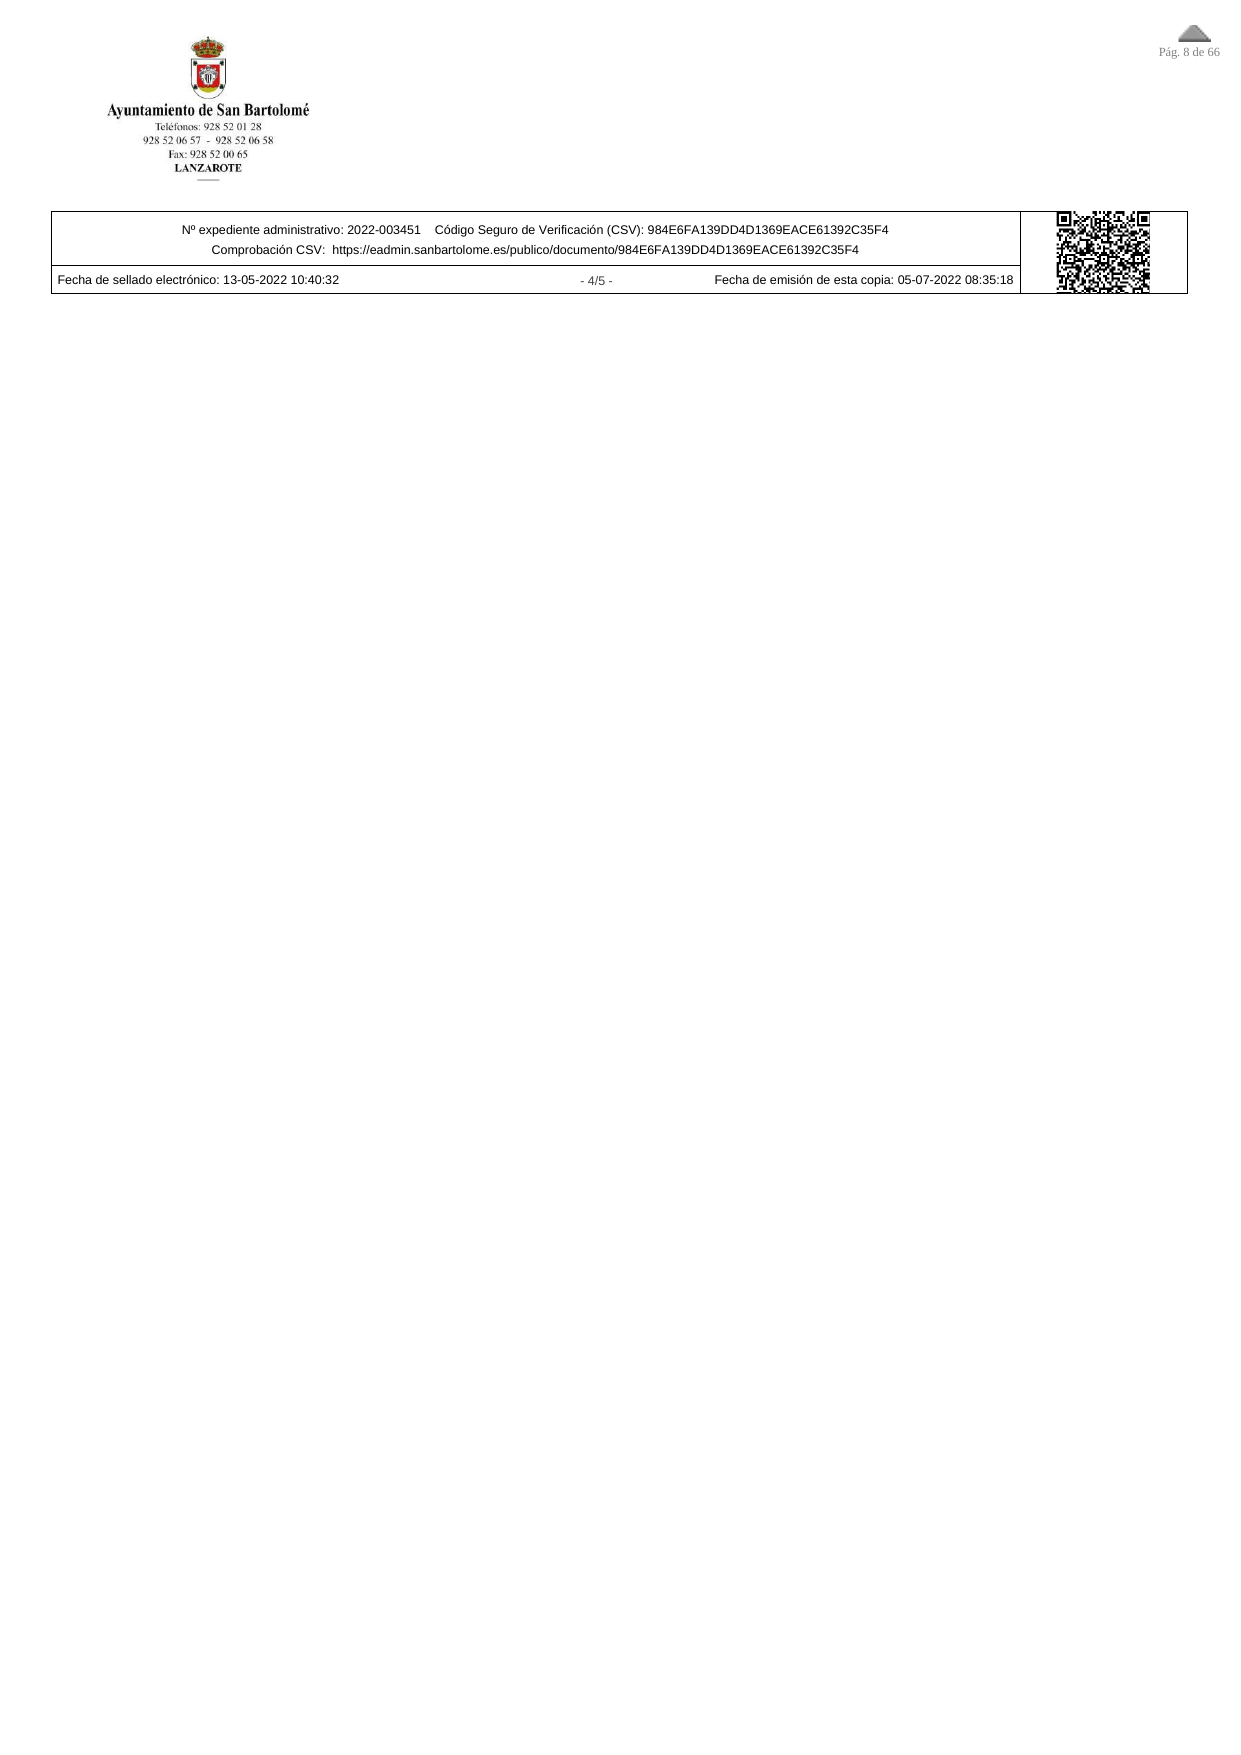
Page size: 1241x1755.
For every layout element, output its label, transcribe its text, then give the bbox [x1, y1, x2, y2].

table_cell Nº expediente administrativo: 2022-003451 Código Seguro de Verificación (CSV): 984E6FA139DD4D1369EACE61392C35F4 Comprobación CSV: https://eadmin.sanbartolome.es/publico/documento/984E6FA139DD4D1369EACE61392C35F4 [52, 212, 1020, 265]
table_header [1150, 212, 1187, 293]
picture [1056, 211, 1150, 293]
table_cell Fecha de sellado electrónico: 13-05-2022 10:40:32 - 4/5 - Fecha de emisión de esta copia: 05-07-2022 08:35:18 [52, 266, 1020, 293]
picture [1177, 25, 1211, 42]
picture [105, 36, 312, 182]
table_header [1021, 212, 1056, 293]
